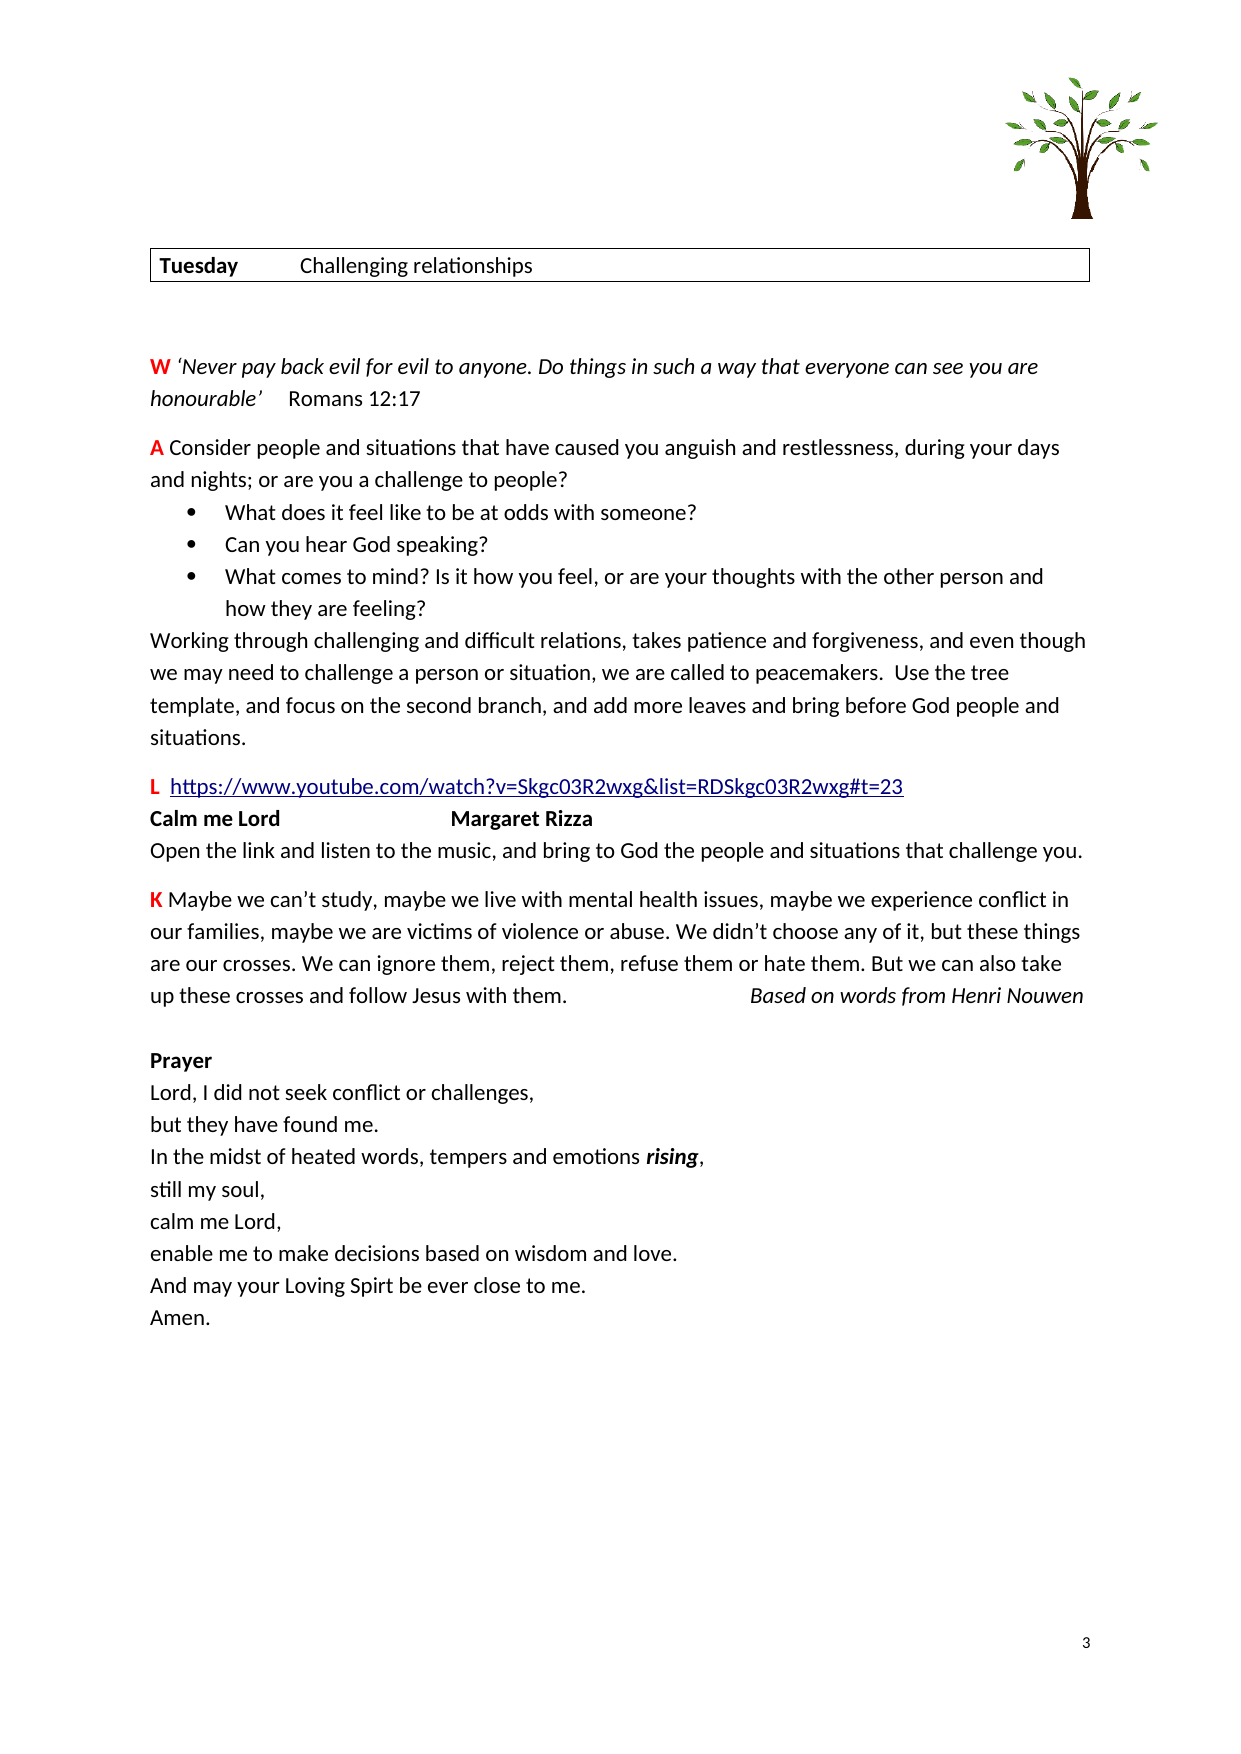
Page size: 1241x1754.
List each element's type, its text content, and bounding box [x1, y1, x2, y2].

text K Maybe we can’t study, maybe we live with mental health issues, maybe we experience conflict in our families, maybe we are victims of violence or abuse. We didn’t choose any of it, but these things are our crosses. We can ignore them, reject them, refuse them or hate them. But we can also take up these crosses and follow Jesus with them. Based on words from Henri Nouwen [150, 885, 1090, 1009]
text but they have found me. [150, 1110, 1090, 1138]
text Amen. [150, 1303, 1090, 1331]
text A Consider people and situations that have caused you anguish and restlessness, during your days and nights; or are you a challenge to people? [150, 433, 1090, 493]
list What does it feel like to be at odds with someone? [187, 498, 1090, 526]
text Working through challenging and difficult relations, takes patience and forgiveness, and even though we may need to challenge a person or situation, we are called to peacemakers. Use the tree template, and focus on the second branch, and add more leaves and bring before God people and situations. [150, 626, 1090, 751]
text In the midst of heated words, tempers and emotions rising, [150, 1142, 1090, 1171]
text still my soul, [150, 1175, 1090, 1203]
text W ‘Never pay back evil for evil to anyone. Do things in such a way that everyone can see you are honourable’ Romans 12:17 [150, 352, 1090, 412]
text And may your Loving Spirt be ever close to me. [150, 1271, 1090, 1299]
text enable me to make decisions based on wisdom and love. [150, 1239, 1090, 1267]
text Open the link and listen to the music, and bring to God the people and situations that challenge you. [150, 836, 1090, 864]
text Prayer [150, 1046, 1090, 1074]
text L https://www.youtube.com/watch?v=Skgc03R2wxg&list=RDSkgc03R2wxg#t=23 [150, 772, 1090, 800]
text Calm me Lord Margaret Rizza [150, 804, 1090, 832]
list Can you hear God speaking? [187, 530, 1090, 558]
text Tuesday Challenging relationships [151, 249, 1089, 281]
text calm me Lord, [150, 1207, 1090, 1235]
list What comes to mind? Is it how you feel, or are your thoughts with the other person and how they are feeling? [187, 562, 1090, 622]
text Lord, I did not seek conflict or challenges, [150, 1078, 1090, 1106]
